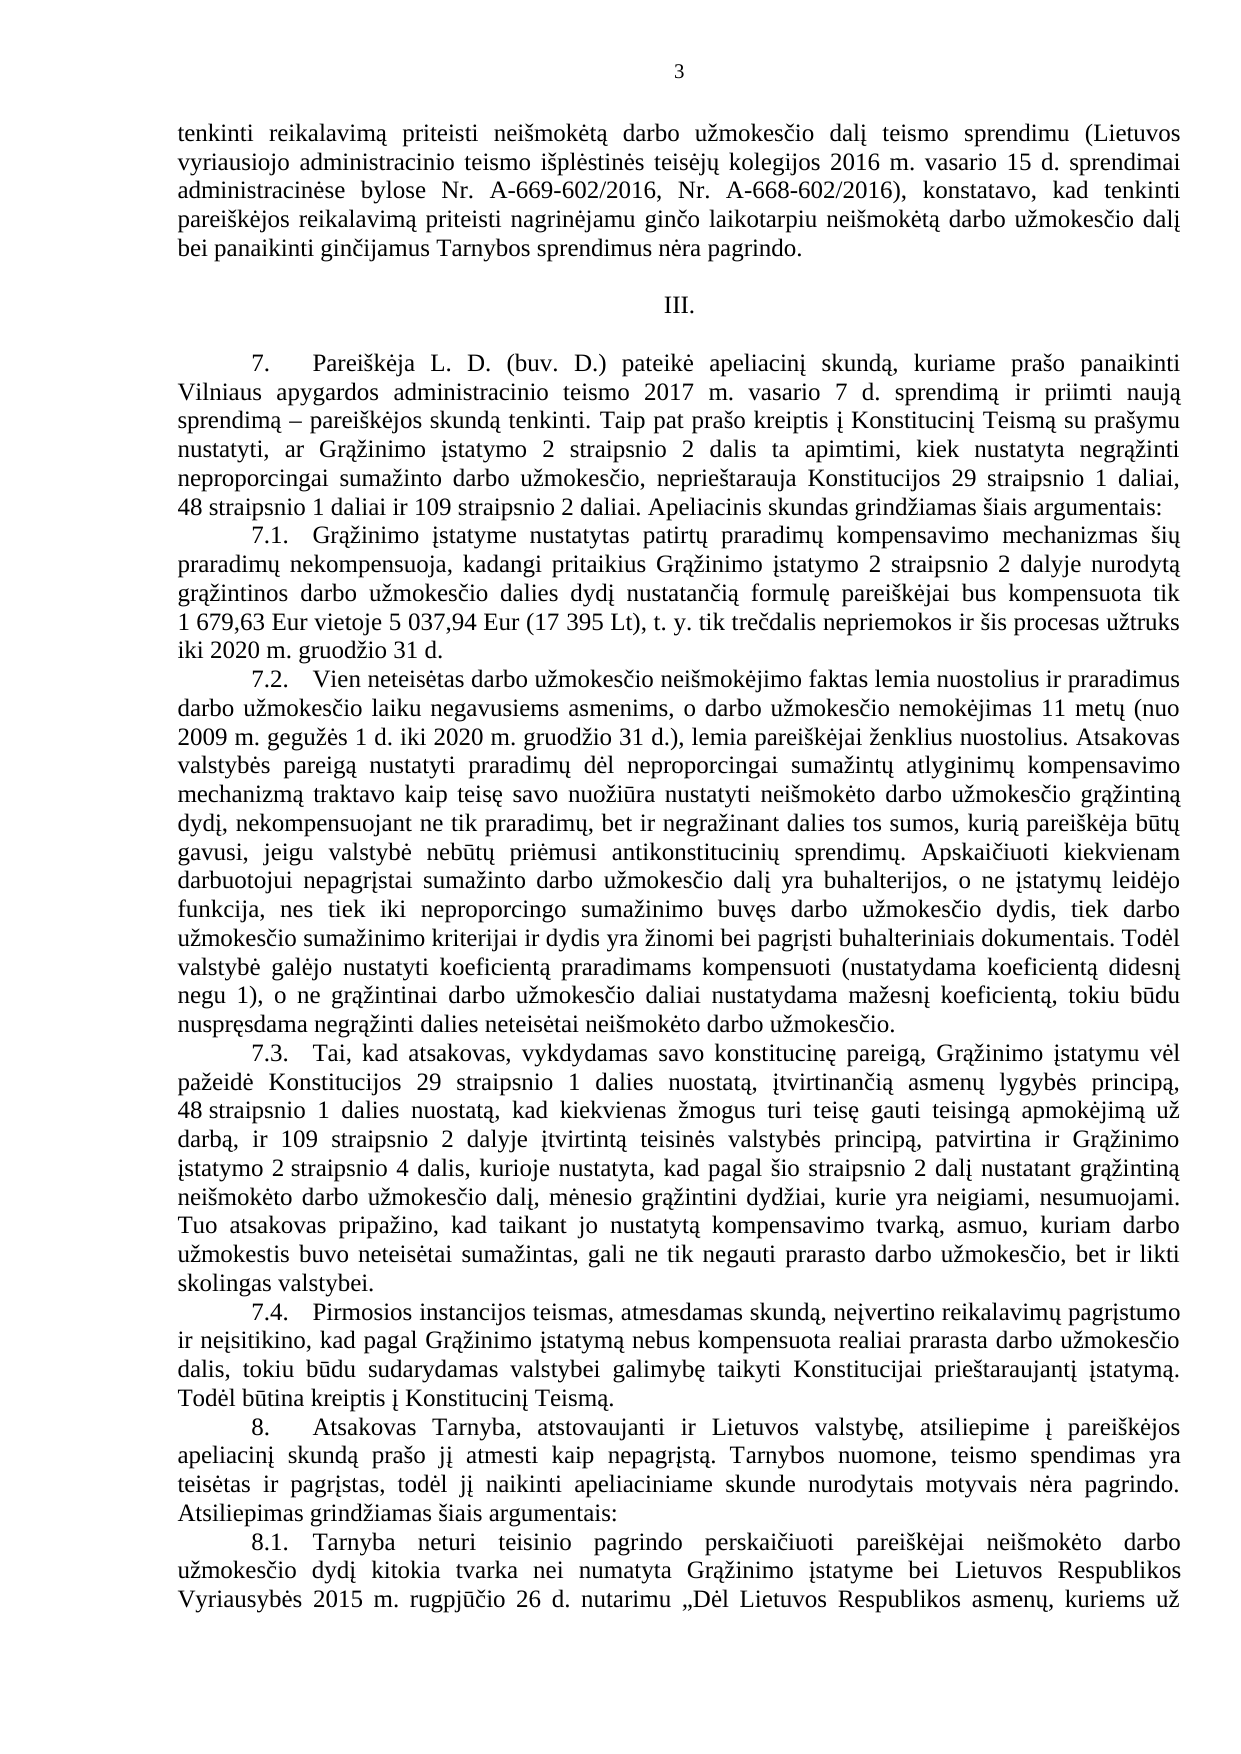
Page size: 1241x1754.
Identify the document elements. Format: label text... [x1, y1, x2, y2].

text tenkinti reikalavimą priteisti neišmokėtą darbo užmokesčio dalį teismo sprendimu (Lietuvos vyriausiojo administracinio teismo išplėstinės teisėjų kolegijos 2016 m. vasario 15 d. sprendimai administracinėse bylose Nr. A-669-602/2016, Nr. A-668-602/2016), konstatavo, kad tenkinti pareiškėjos reikalavimą priteisti nagrinėjamu ginčo laikotarpiu neišmokėtą darbo užmokesčio dalį bei panaikinti ginčijamus Tarnybos sprendimus nėra pagrindo. [177, 118, 1181, 262]
text 7.1. Grąžinimo įstatyme nustatytas patirtų praradimų kompensavimo mechanizmas šių praradimų nekompensuoja, kadangi pritaikius Grąžinimo įstatymo 2 straipsnio 2 dalyje nurodytą grąžintinos darbo užmokesčio dalies dydį nustatančią formulę pareiškėjai bus kompensuota tik 1 679,63 Eur vietoje 5 037,94 Eur (17 395 Lt), t. y. tik trečdalis nepriemokos ir šis procesas užtruks iki 2020 m. gruodžio 31 d. [177, 521, 1181, 664]
text 7. Pareiškėja L. D. (buv. D.) pateikė apeliacinį skundą, kuriame prašo panaikinti Vilniaus apygardos administracinio teismo 2017 m. vasario 7 d. sprendimą ir priimti naują sprendimą – pareiškėjos skundą tenkinti. Taip pat prašo kreiptis į Konstitucinį Teismą su prašymu nustatyti, ar Grąžinimo įstatymo 2 straipsnio 2 dalis ta apimtimi, kiek nustatyta negrąžinti neproporcingai sumažinto darbo užmokesčio, neprieštarauja Konstitucijos 29 straipsnio 1 daliai, 48 straipsnio 1 daliai ir 109 straipsnio 2 daliai. Apeliacinis skundas grindžiamas šiais argumentais: [177, 348, 1181, 521]
text 8.1. Tarnyba neturi teisinio pagrindo perskaičiuoti pareiškėjai neišmokėto darbo užmokesčio dydį kitokia tvarka nei numatyta Grąžinimo įstatyme bei Lietuvos Respublikos Vyriausybės 2015 m. rugpjūčio 26 d. nutarimu „Dėl Lietuvos Respublikos asmenų, kuriems už [177, 1527, 1181, 1613]
text 7.3. Tai, kad atsakovas, vykdydamas savo konstitucinę pareigą, Grąžinimo įstatymu vėl pažeidė Konstitucijos 29 straipsnio 1 dalies nuostatą, įtvirtinančią asmenų lygybės principą, 48 straipsnio 1 dalies nuostatą, kad kiekvienas žmogus turi teisę gauti teisingą apmokėjimą už darbą, ir 109 straipsnio 2 dalyje įtvirtintą teisinės valstybės principą, patvirtina ir Grąžinimo įstatymo 2 straipsnio 4 dalis, kurioje nustatyta, kad pagal šio straipsnio 2 dalį nustatant grąžintiną neišmokėto darbo užmokesčio dalį, mėnesio grąžintini dydžiai, kurie yra neigiami, nesumuojami. Tuo atsakovas pripažino, kad taikant jo nustatytą kompensavimo tvarką, asmuo, kuriam darbo užmokestis buvo neteisėtai sumažintas, gali ne tik negauti prarasto darbo užmokesčio, bet ir likti skolingas valstybei. [177, 1038, 1181, 1297]
text 7.2. Vien neteisėtas darbo užmokesčio neišmokėjimo faktas lemia nuostolius ir praradimus darbo užmokesčio laiku negavusiems asmenims, o darbo užmokesčio nemokėjimas 11 metų (nuo 2009 m. gegužės 1 d. iki 2020 m. gruodžio 31 d.), lemia pareiškėjai ženklius nuostolius. Atsakovas valstybės pareigą nustatyti praradimų dėl neproporcingai sumažintų atlyginimų kompensavimo mechanizmą traktavo kaip teisę savo nuožiūra nustatyti neišmokėto darbo užmokesčio grąžintiną dydį, nekompensuojant ne tik praradimų, bet ir negražinant dalies tos sumos, kurią pareiškėja būtų gavusi, jeigu valstybė nebūtų priėmusi antikonstitucinių sprendimų. Apskaičiuoti kiekvienam darbuotojui nepagrįstai sumažinto darbo užmokesčio dalį yra buhalterijos, o ne įstatymų leidėjo funkcija, nes tiek iki neproporcingo sumažinimo buvęs darbo užmokesčio dydis, tiek darbo užmokesčio sumažinimo kriterijai ir dydis yra žinomi bei pagrįsti buhalteriniais dokumentais. Todėl valstybė galėjo nustatyti koeficientą praradimams kompensuoti (nustatydama koeficientą didesnį negu 1), o ne grąžintinai darbo užmokesčio daliai nustatydama mažesnį koeficientą, tokiu būdu nuspręsdama negrąžinti dalies neteisėtai neišmokėto darbo užmokesčio. [177, 664, 1181, 1038]
text III. [177, 291, 1181, 319]
text 8. Atsakovas Tarnyba, atstovaujanti ir Lietuvos valstybę, atsiliepime į pareiškėjos apeliacinį skundą prašo jį atmesti kaip nepagrįstą. Tarnybos nuomone, teismo spendimas yra teisėtas ir pagrįstas, todėl jį naikinti apeliaciniame skunde nurodytais motyvais nėra pagrindo. Atsiliepimas grindžiamas šiais argumentais: [177, 1412, 1181, 1527]
text 7.4. Pirmosios instancijos teismas, atmesdamas skundą, neįvertino reikalavimų pagrįstumo ir neįsitikino, kad pagal Grąžinimo įstatymą nebus kompensuota realiai prarasta darbo užmokesčio dalis, tokiu būdu sudarydamas valstybei galimybę taikyti Konstitucijai prieštaraujantį įstatymą. Todėl būtina kreiptis į Konstitucinį Teismą. [177, 1297, 1181, 1412]
